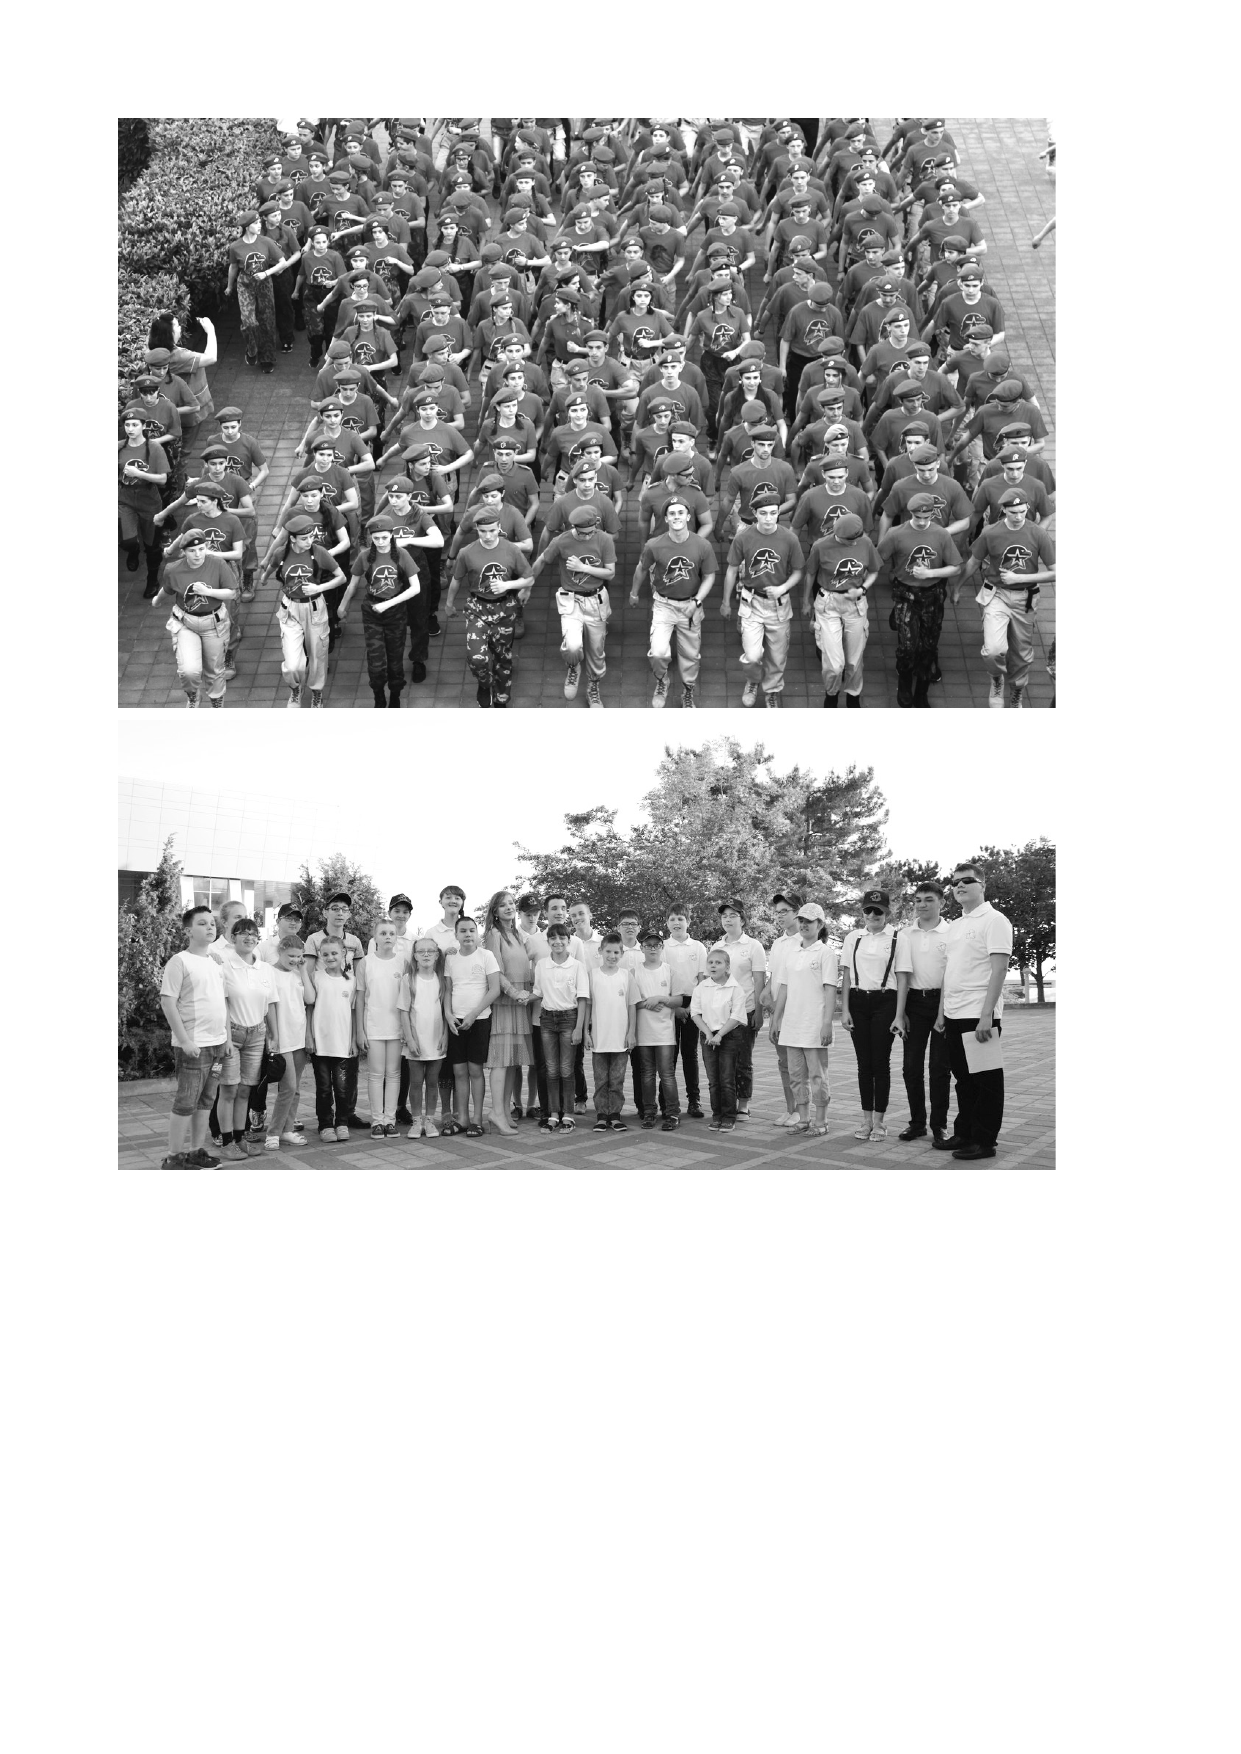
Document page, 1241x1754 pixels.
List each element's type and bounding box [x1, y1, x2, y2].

picture [118, 720, 1056, 1170]
picture [118, 118, 1056, 708]
